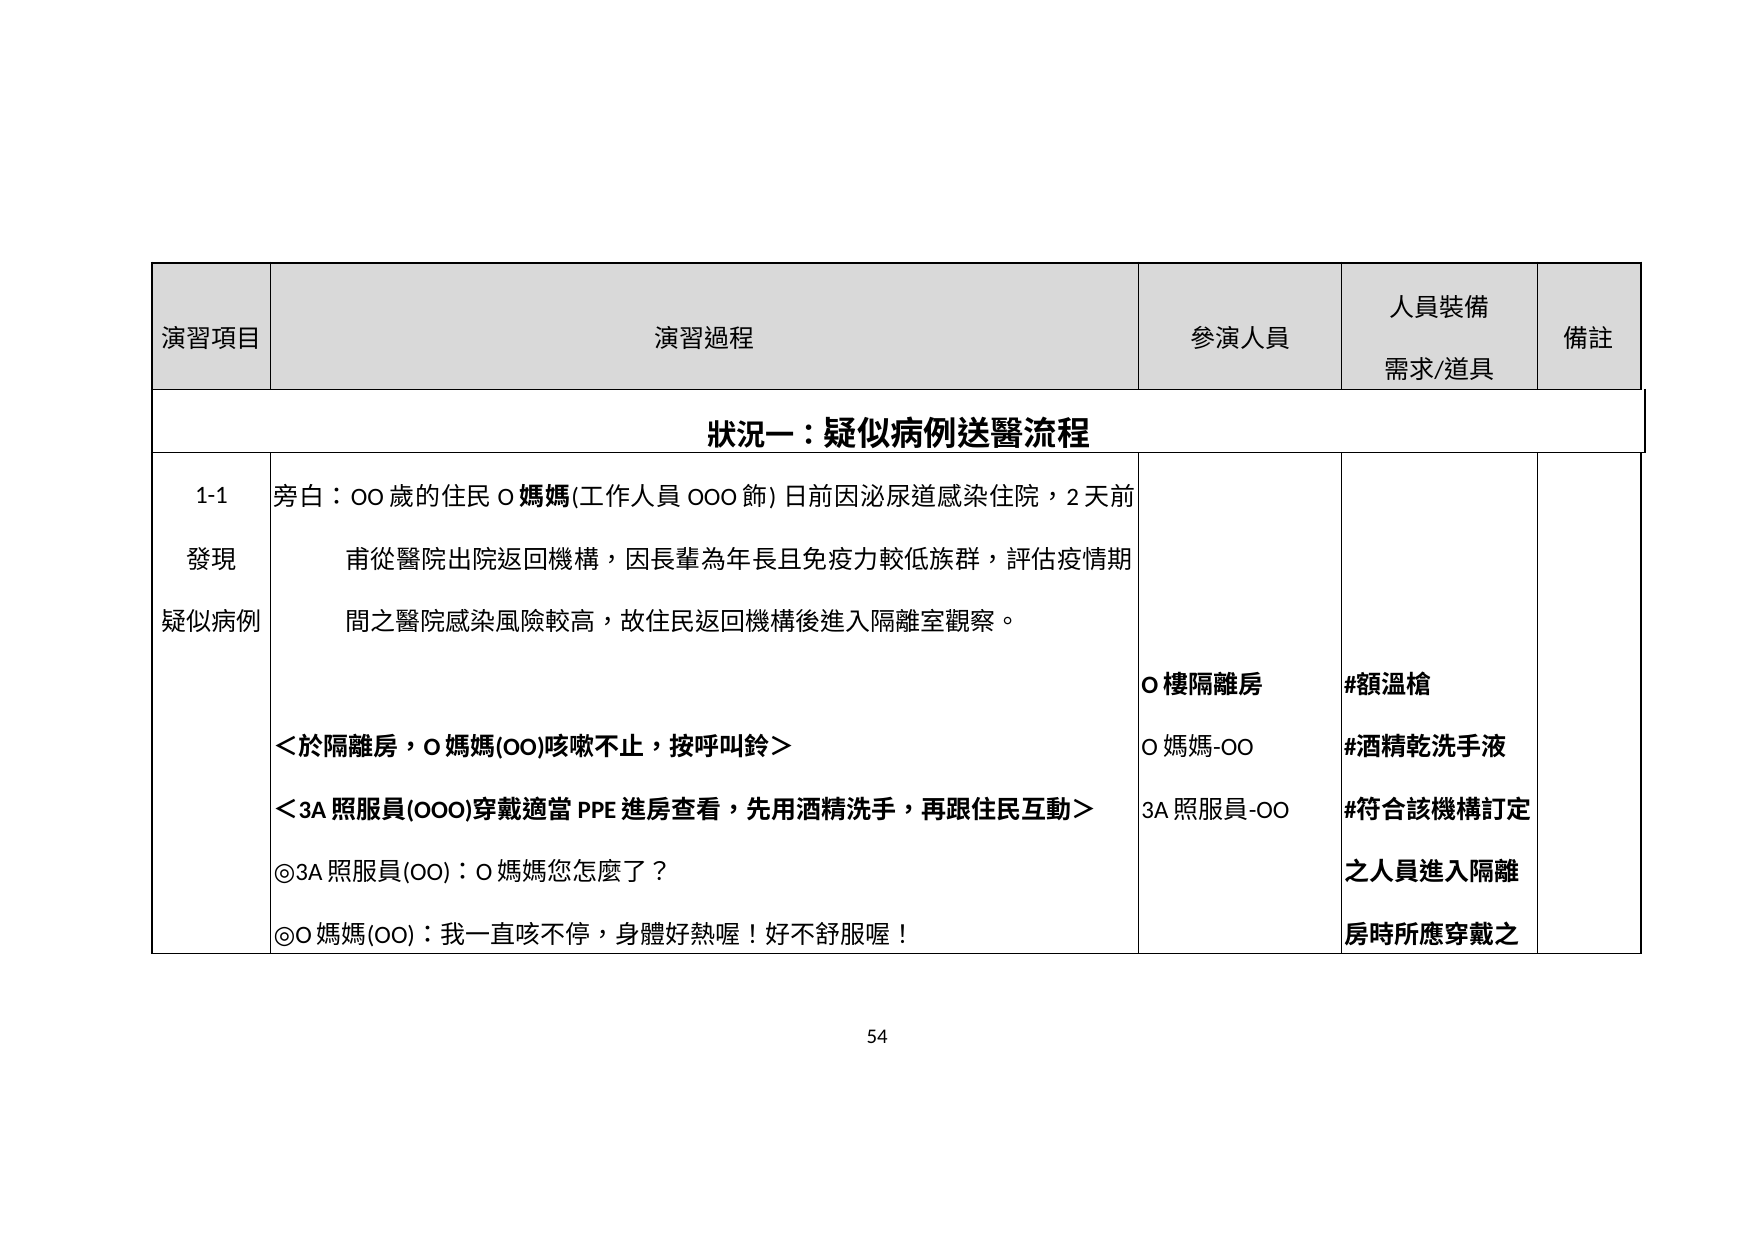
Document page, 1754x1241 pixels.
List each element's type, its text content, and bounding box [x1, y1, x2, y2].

table_cell #額溫槍 #酒精乾洗手液 #符合該機構訂定之人員進入隔離房時所應穿戴之 [1342, 453, 1537, 953]
table_header 演習項目 [153, 264, 270, 389]
table_cell O樓隔離房 O媽媽-OO 3A照服員-OO [1139, 453, 1341, 953]
table_header 備註 [1538, 264, 1640, 389]
table_header 參演人員 [1139, 264, 1341, 389]
table_cell [1538, 453, 1640, 953]
table_cell 旁白：OO歲的住民O媽媽(工作人員OOO飾) 日前因泌尿道感染住院，2天前甫從醫院出院返回機構，因長輩為年長且免疫力較低族群，評估疫情期間之醫院感染風險較高，故住民返回機構後進入隔離室觀察。 ＜於隔離房，O媽媽(OO)咳嗽不止，按呼叫鈴＞ ＜3A照服員(OOO)穿戴適當PPE進房查看，先用酒精洗手，再跟住民互動＞ ◎3A照服員(OO)：O媽媽您怎麼了？ ◎O媽媽(OO)：我一直咳不停，身體好熱喔！好不舒服喔！ [271, 453, 1138, 953]
table_cell 1-1 發現 疑似病例 [153, 453, 270, 953]
table_header 人員裝備 需求/道具 [1342, 264, 1537, 389]
table_header 演習過程 [271, 264, 1138, 389]
table_cell 狀況一：疑似病例送醫流程 [153, 389, 1644, 452]
